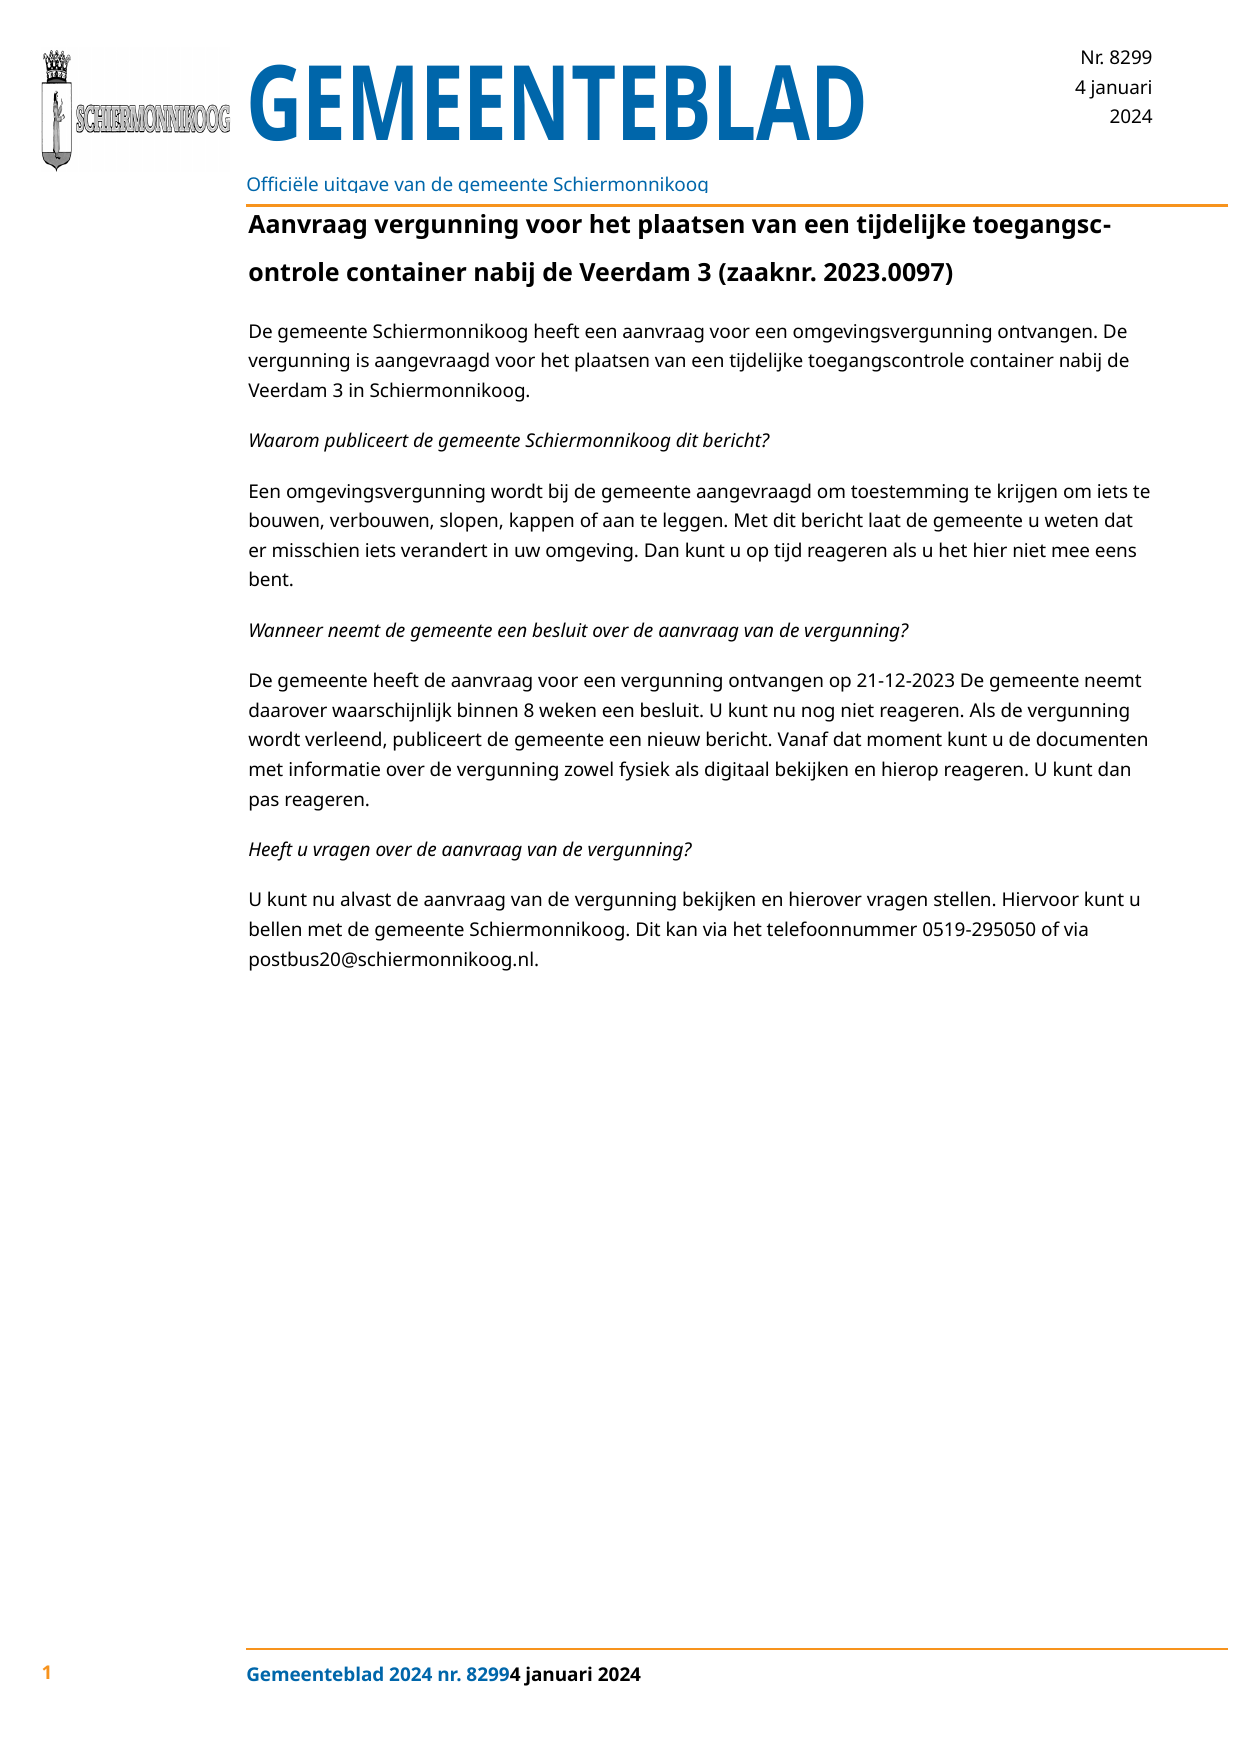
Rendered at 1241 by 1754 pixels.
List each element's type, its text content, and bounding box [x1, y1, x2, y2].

text Een omgevingsvergunning wordt bij de gemeente aangevraagd om toestemming te krijgen om iets te bouwen, verbouwen, slopen, kappen of aan te leggen. Met dit bericht laat de gemeente u weten dat er misschien iets verandert in uw omgeving. Dan kunt u op tijd reageren als u het hier niet mee eens bent. [248, 478, 1152, 592]
text Waarom publiceert de gemeente Schiermonnikoog dit bericht? [248, 427, 1152, 453]
text Heeft u vragen over de aanvraag van de vergunning? [248, 836, 1152, 862]
text De gemeente Schiermonnikoog heeft een aanvraag voor een omgevingsvergunning ontvangen. De vergunning is aangevraagd voor het plaatsen van een tijdelijke toegangscontrole container nabij de Veerdam 3 in Schiermonnikoog. [248, 318, 1152, 403]
text Wanneer neemt de gemeente een besluit over de aanvraag van de vergunning? [248, 617, 1152, 643]
text U kunt nu alvast de aanvraag van de vergunning bekijken en hierover vragen stellen. Hiervoor kunt u bellen met de gemeente Schiermonnikoog. Dit kan via het telefoonnummer 0519-295050 of via postbus20@schiermonnikoog.nl. [248, 887, 1152, 972]
text Aanvraag vergunning voor het plaatsen van een tijdelijke toegangsc­ontrole container nabij de Veerdam 3 (zaaknr. 2023.0097) [248, 207, 1152, 288]
picture [41, 47, 231, 172]
text De gemeente heeft de aanvraag voor een vergunning ontvangen op 21-12-2023 De gemeente neemt daarover waarschijnlijk binnen 8 weken een besluit. U kunt nu nog niet reageren. Als de vergunning wordt verleend, publiceert de gemeente een nieuw bericht. Vanaf dat moment kunt u de documenten met informatie over de vergunning zowel fysiek als digitaal bekijken en hierop reageren. U kunt dan pas reageren. [248, 667, 1152, 812]
